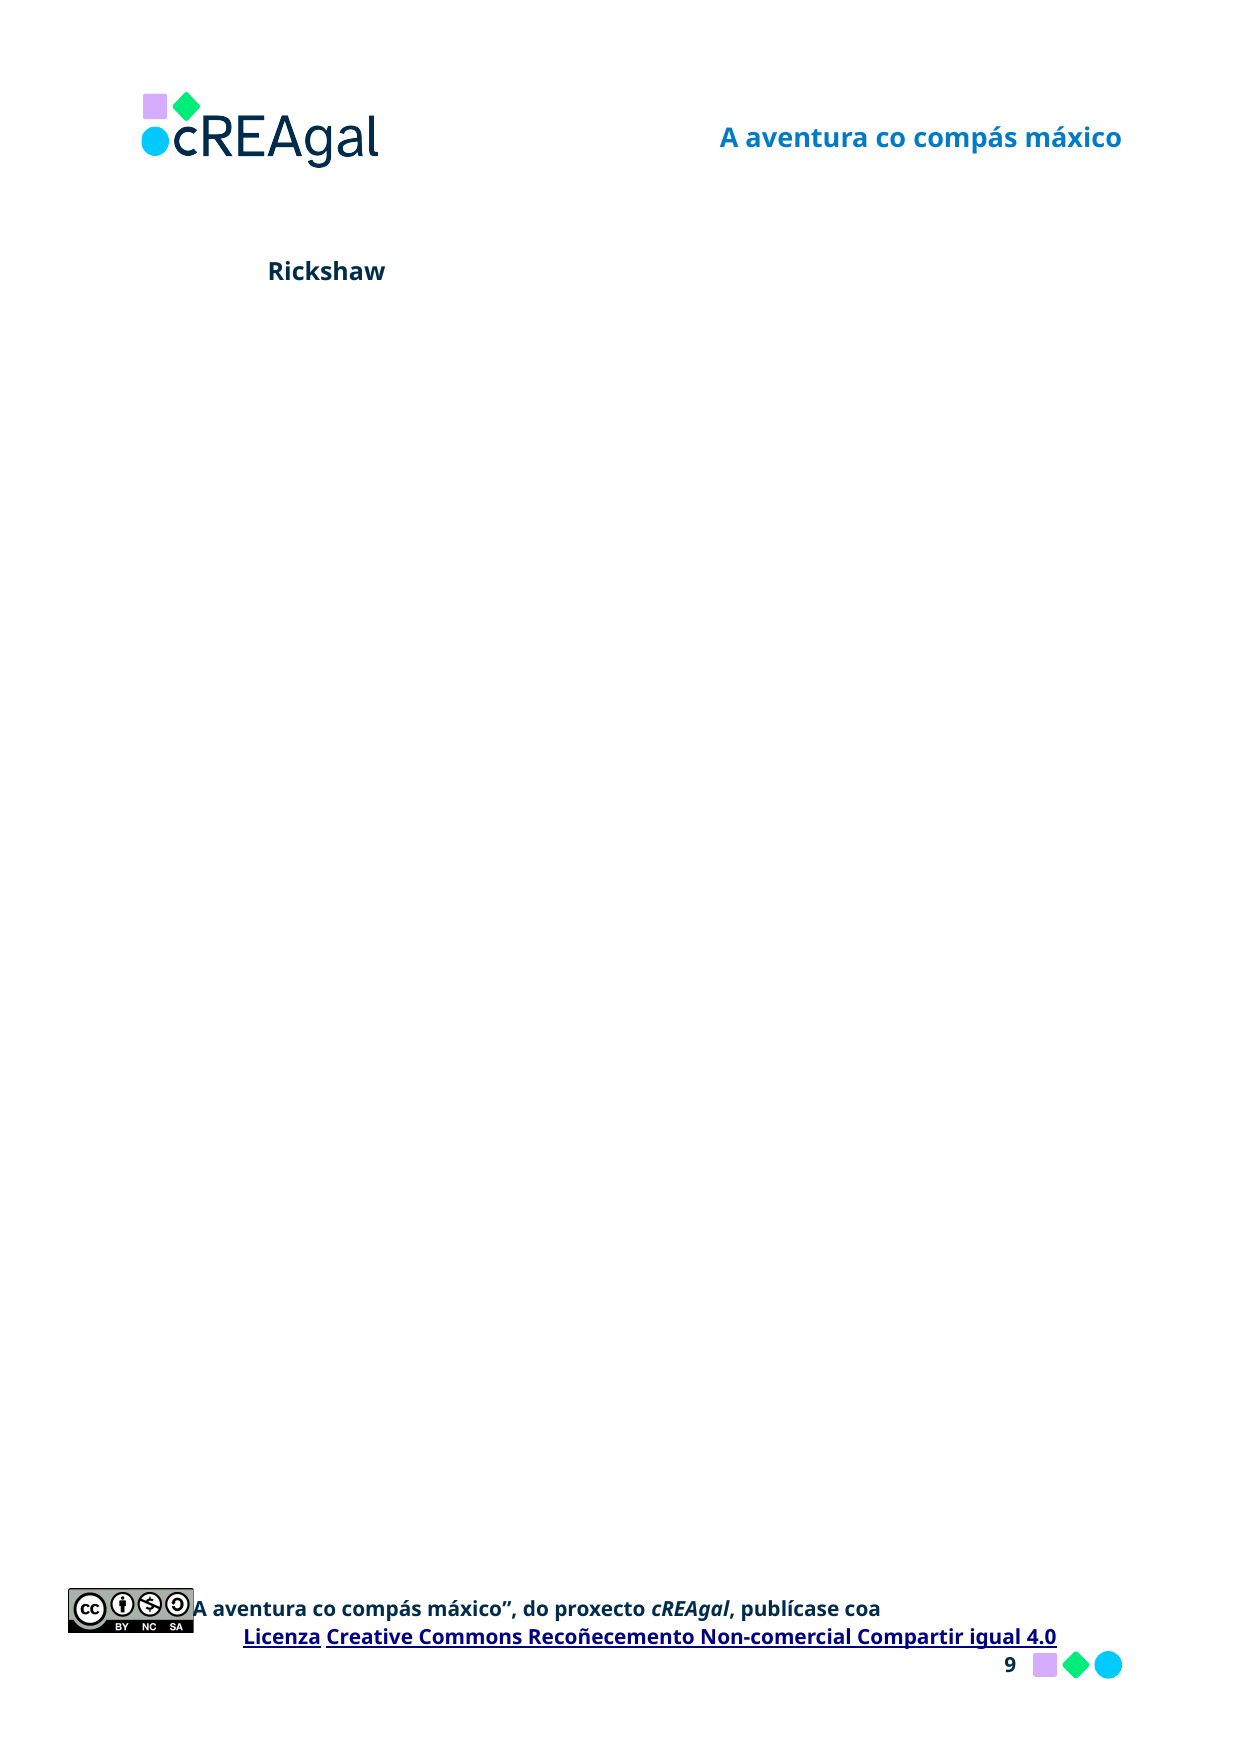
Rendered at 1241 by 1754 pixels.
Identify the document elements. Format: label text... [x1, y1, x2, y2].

picture [68, 1588, 194, 1633]
text Rickshaw [118, 253, 1122, 287]
picture [141, 92, 378, 168]
